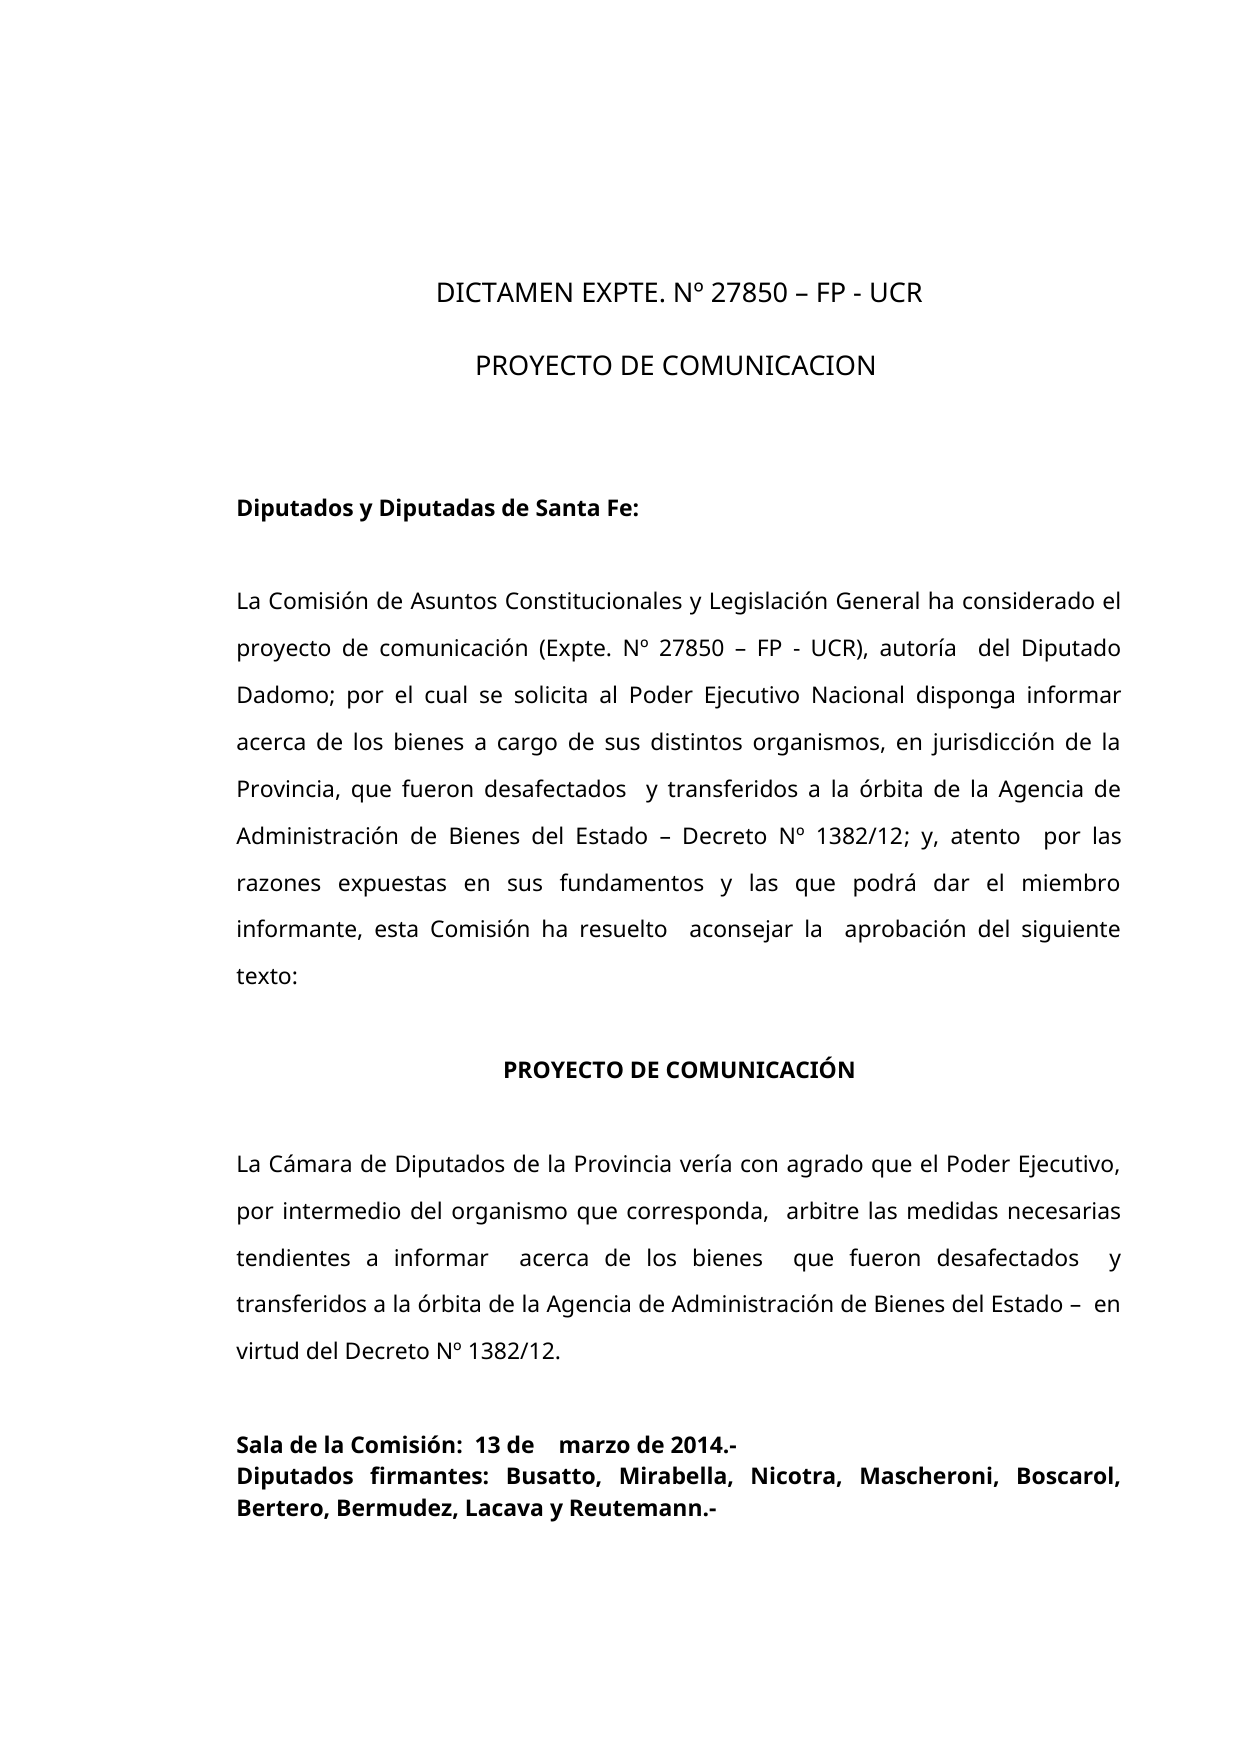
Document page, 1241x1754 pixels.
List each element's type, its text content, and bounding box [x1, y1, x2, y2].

text Diputados y Diputadas de Santa Fe: [236, 492, 1122, 523]
text PROYECTO DE COMUNICACION [236, 347, 1122, 384]
text Diputados firmantes: Busatto, Mirabella, Nicotra, Mascheroni, Boscarol, Bertero, Bermudez, Lacava y Reutemann.- [236, 1460, 1122, 1523]
text DICTAMEN EXPTE. Nº 27850 – FP - UCR [236, 273, 1122, 310]
text La Cámara de Diputados de la Provincia vería con agrado que el Poder Ejecutivo, por intermedio del organismo que corresponda, arbitre las medidas necesarias tendientes a informar acerca de los bienes que fueron desafectados y transferidos a la órbita de la Agencia de Administración de Bienes del Estado – en virtud del Decreto Nº 1382/12. [236, 1148, 1122, 1367]
text Sala de la Comisión: 13 de marzo de 2014.- [236, 1429, 1122, 1460]
text PROYECTO DE COMUNICACIÓN [236, 1054, 1122, 1085]
text La Comisión de Asuntos Constitucionales y Legislación General ha considerado el proyecto de comunicación (Expte. Nº 27850 – FP - UCR), autoría del Diputado Dadomo; por el cual se solicita al Poder Ejecutivo Nacional disponga informar acerca de los bienes a cargo de sus distintos organismos, en jurisdicción de la Provincia, que fueron desafectados y transferidos a la órbita de la Agencia de Administración de Bienes del Estado – Decreto Nº 1382/12; y, atento por las razones expuestas en sus fundamentos y las que podrá dar el miembro informante, esta Comisión ha resuelto aconsejar la aprobación del siguiente texto: [236, 585, 1122, 992]
